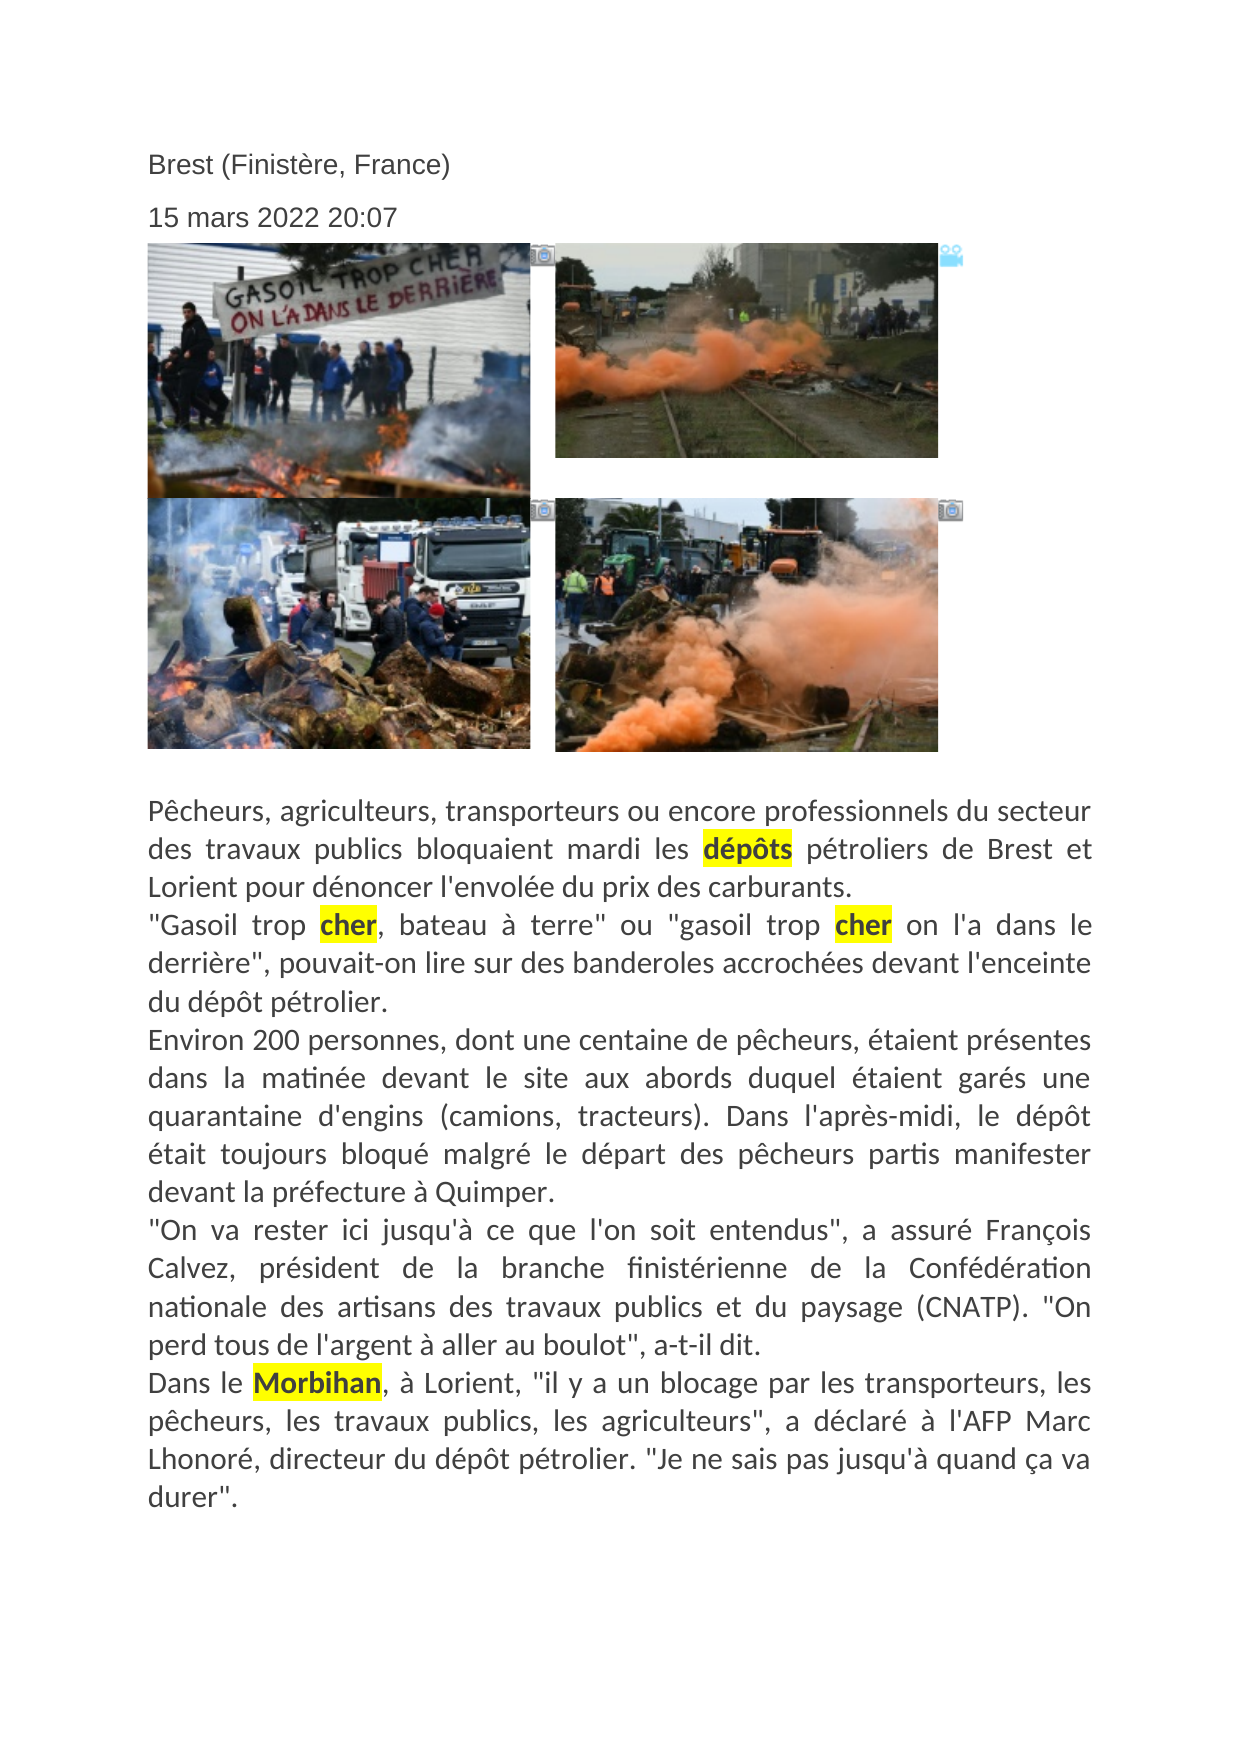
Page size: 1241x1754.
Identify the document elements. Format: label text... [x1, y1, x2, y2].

text Environ 200 personnes, dont une centaine de pêcheurs, étaient présentes dans la matinée devant le site aux abords duquel étaient garés une quarantaine d'engins (camions, tracteurs). Dans l'après-midi, le dépôt était toujours bloqué malgré le départ des pêcheurs partis manifester devant la préfecture à Quimper. [148, 1020, 1093, 1210]
text "On va rester ici jusqu'à ce que l'on soit entendus", a assuré François Calvez, président de la branche finistérienne de la Confédération nationale des artisans des travaux publics et du paysage (CNATP). "On perd tous de l'argent à aller au boulot", a-t-il dit. [148, 1210, 1093, 1363]
text Brest (Finistère, France) [148, 148, 1093, 180]
text Dans le Morbihan, à Lorient, "il y a un blocage par les transporteurs, les pêcheurs, les travaux publics, les agriculteurs", a déclaré à l'AFP Marc Lhonoré, directeur du dépôt pétrolier. "Je ne sais pas jusqu'à quand ça va durer". [148, 1363, 1093, 1515]
text 15 mars 2022 20:07 [148, 201, 1093, 233]
text "Gasoil trop cher, bateau à terre" ou "gasoil trop cher on l'a dans le derrière", pouvait-on lire sur des banderoles accrochées devant l'enceinte du dépôt pétrolier. [148, 905, 1093, 1020]
text Pêcheurs, agriculteurs, transporteurs ou encore professionnels du secteur des travaux publics bloquaient mardi les dépôts pétroliers de Brest et Lorient pour dénoncer l'envolée du prix des carburants. [148, 791, 1093, 905]
